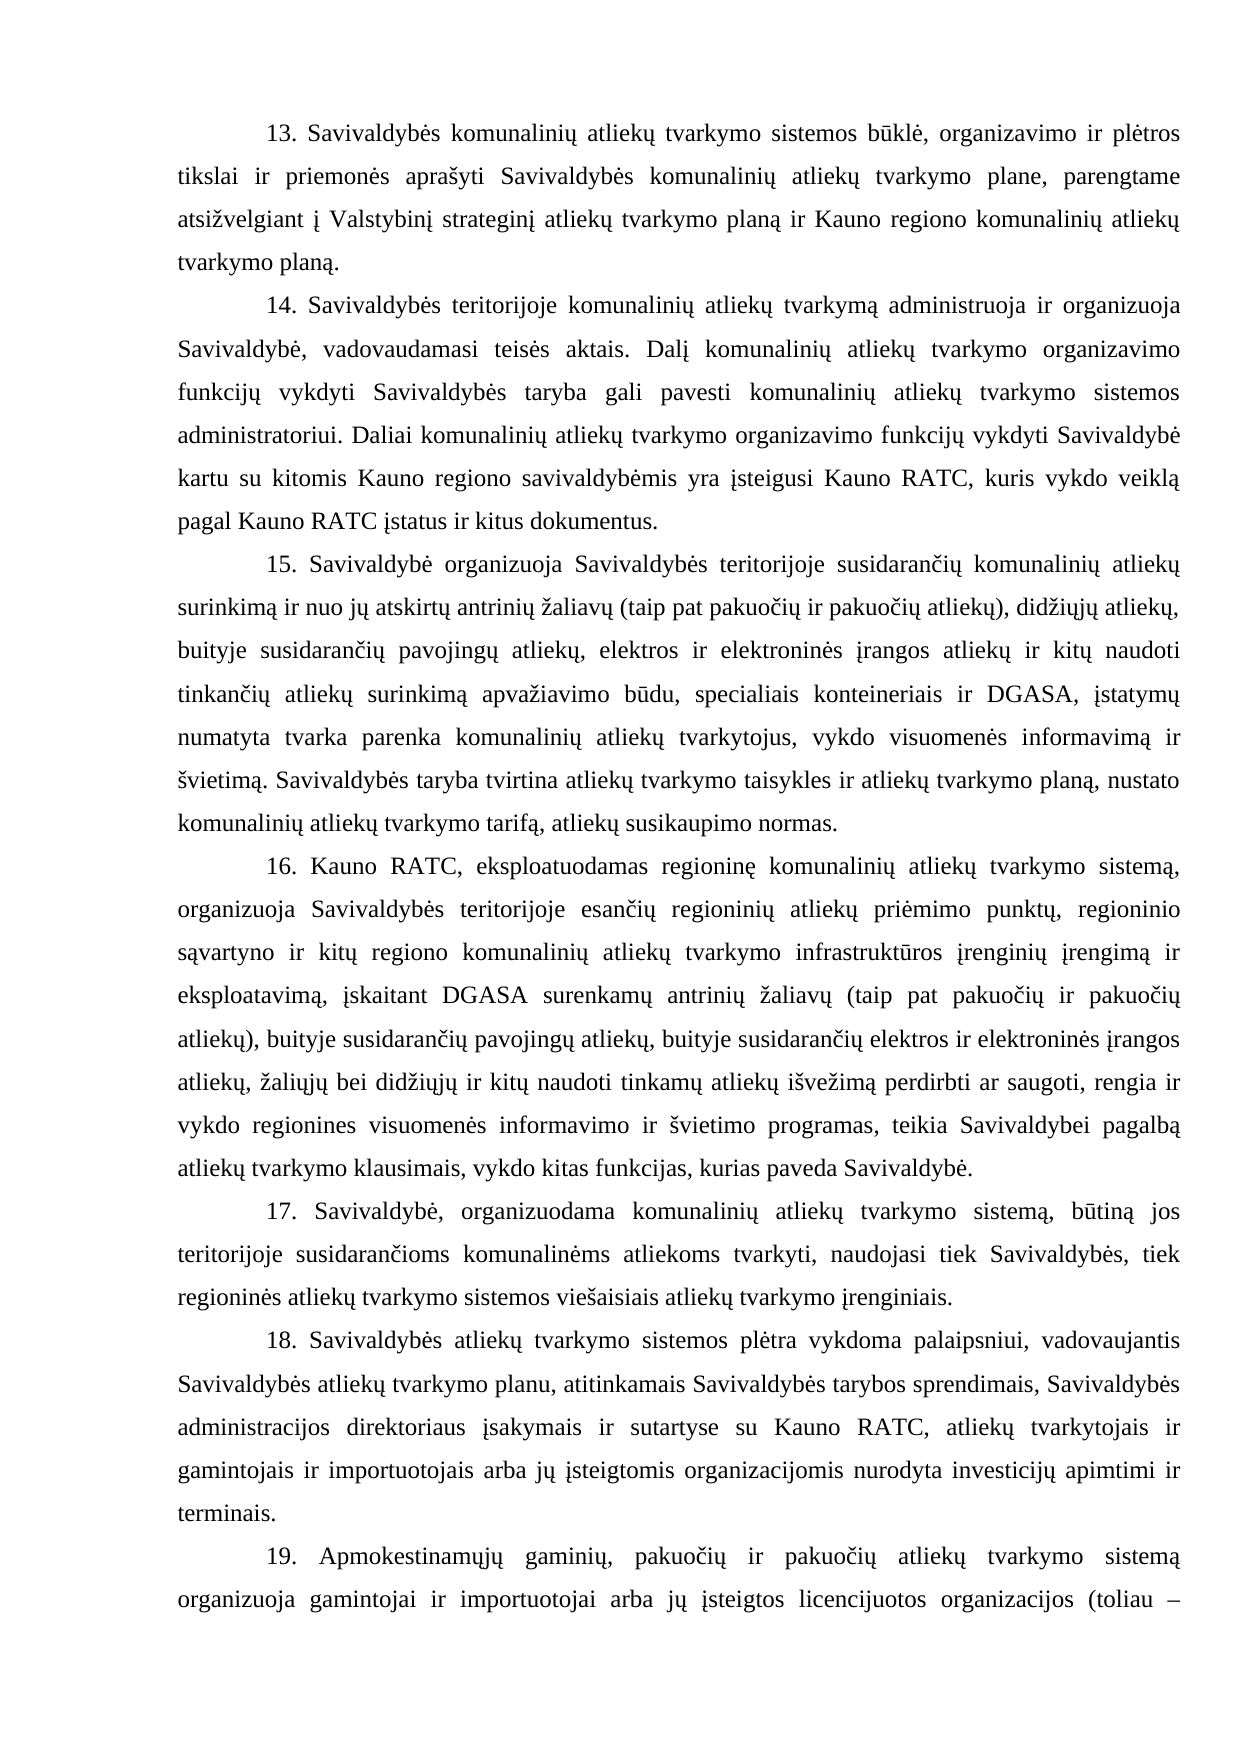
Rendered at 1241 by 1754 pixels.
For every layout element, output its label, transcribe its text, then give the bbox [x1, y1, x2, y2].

text 13. Savivaldybės komunalinių atliekų tvarkymo sistemos būklė, organizavimo ir plėtros tikslai ir priemonės aprašyti Savivaldybės komunalinių atliekų tvarkymo plane, parengtame atsižvelgiant į Valstybinį strateginį atliekų tvarkymo planą ir Kauno regiono komunalinių atliekų tvarkymo planą. [177, 118, 1181, 276]
text 16. Kauno RATC, eksploatuodamas regioninę komunalinių atliekų tvarkymo sistemą, organizuoja Savivaldybės teritorijoje esančių regioninių atliekų priėmimo punktų, regioninio sąvartyno ir kitų regiono komunalinių atliekų tvarkymo infrastruktūros įrenginių įrengimą ir eksploatavimą, įskaitant DGASA surenkamų antrinių žaliavų (taip pat pakuočių ir pakuočių atliekų), buityje susidarančių pavojingų atliekų, buityje susidarančių elektros ir elektroninės įrangos atliekų, žaliųjų bei didžiųjų ir kitų naudoti tinkamų atliekų išvežimą perdirbti ar saugoti, rengia ir vykdo regionines visuomenės informavimo ir švietimo programas, teikia Savivaldybei pagalbą atliekų tvarkymo klausimais, vykdo kitas funkcijas, kurias paveda Savivaldybė. [177, 851, 1181, 1182]
text 18. Savivaldybės atliekų tvarkymo sistemos plėtra vykdoma palaipsniui, vadovaujantis Savivaldybės atliekų tvarkymo planu, atitinkamais Savivaldybės tarybos sprendimais, Savivaldybės administracijos direktoriaus įsakymais ir sutartyse su Kauno RATC, atliekų tvarkytojais ir gamintojais ir importuotojais arba jų įsteigtomis organizacijomis nurodyta investicijų apimtimi ir terminais. [177, 1326, 1181, 1527]
text 17. Savivaldybė, organizuodama komunalinių atliekų tvarkymo sistemą, būtiną jos teritorijoje susidarančioms komunalinėms atliekoms tvarkyti, naudojasi tiek Savivaldybės, tiek regioninės atliekų tvarkymo sistemos viešaisiais atliekų tvarkymo įrenginiais. [177, 1196, 1181, 1311]
text 14. Savivaldybės teritorijoje komunalinių atliekų tvarkymą administruoja ir organizuoja Savivaldybė, vadovaudamasi teisės aktais. Dalį komunalinių atliekų tvarkymo organizavimo funkcijų vykdyti Savivaldybės taryba gali pavesti komunalinių atliekų tvarkymo sistemos administratoriui. Daliai komunalinių atliekų tvarkymo organizavimo funkcijų vykdyti Savivaldybė kartu su kitomis Kauno regiono savivaldybėmis yra įsteigusi Kauno RATC, kuris vykdo veiklą pagal Kauno RATC įstatus ir kitus dokumentus. [177, 291, 1181, 535]
text 15. Savivaldybė organizuoja Savivaldybės teritorijoje susidarančių komunalinių atliekų surinkimą ir nuo jų atskirtų antrinių žaliavų (taip pat pakuočių ir pakuočių atliekų), didžiųjų atliekų, buityje susidarančių pavojingų atliekų, elektros ir elektroninės įrangos atliekų ir kitų naudoti tinkančių atliekų surinkimą apvažiavimo būdu, specialiais konteineriais ir DGASA, įstatymų numatyta tvarka parenka komunalinių atliekų tvarkytojus, vykdo visuomenės informavimą ir švietimą. Savivaldybės taryba tvirtina atliekų tvarkymo taisykles ir atliekų tvarkymo planą, nustato komunalinių atliekų tvarkymo tarifą, atliekų susikaupimo normas. [177, 549, 1181, 837]
text 19. Apmokestinamųjų gaminių, pakuočių ir pakuočių atliekų tvarkymo sistemą organizuoja gamintojai ir importuotojai arba jų įsteigtos licencijuotos organizacijos (toliau – [177, 1541, 1181, 1613]
